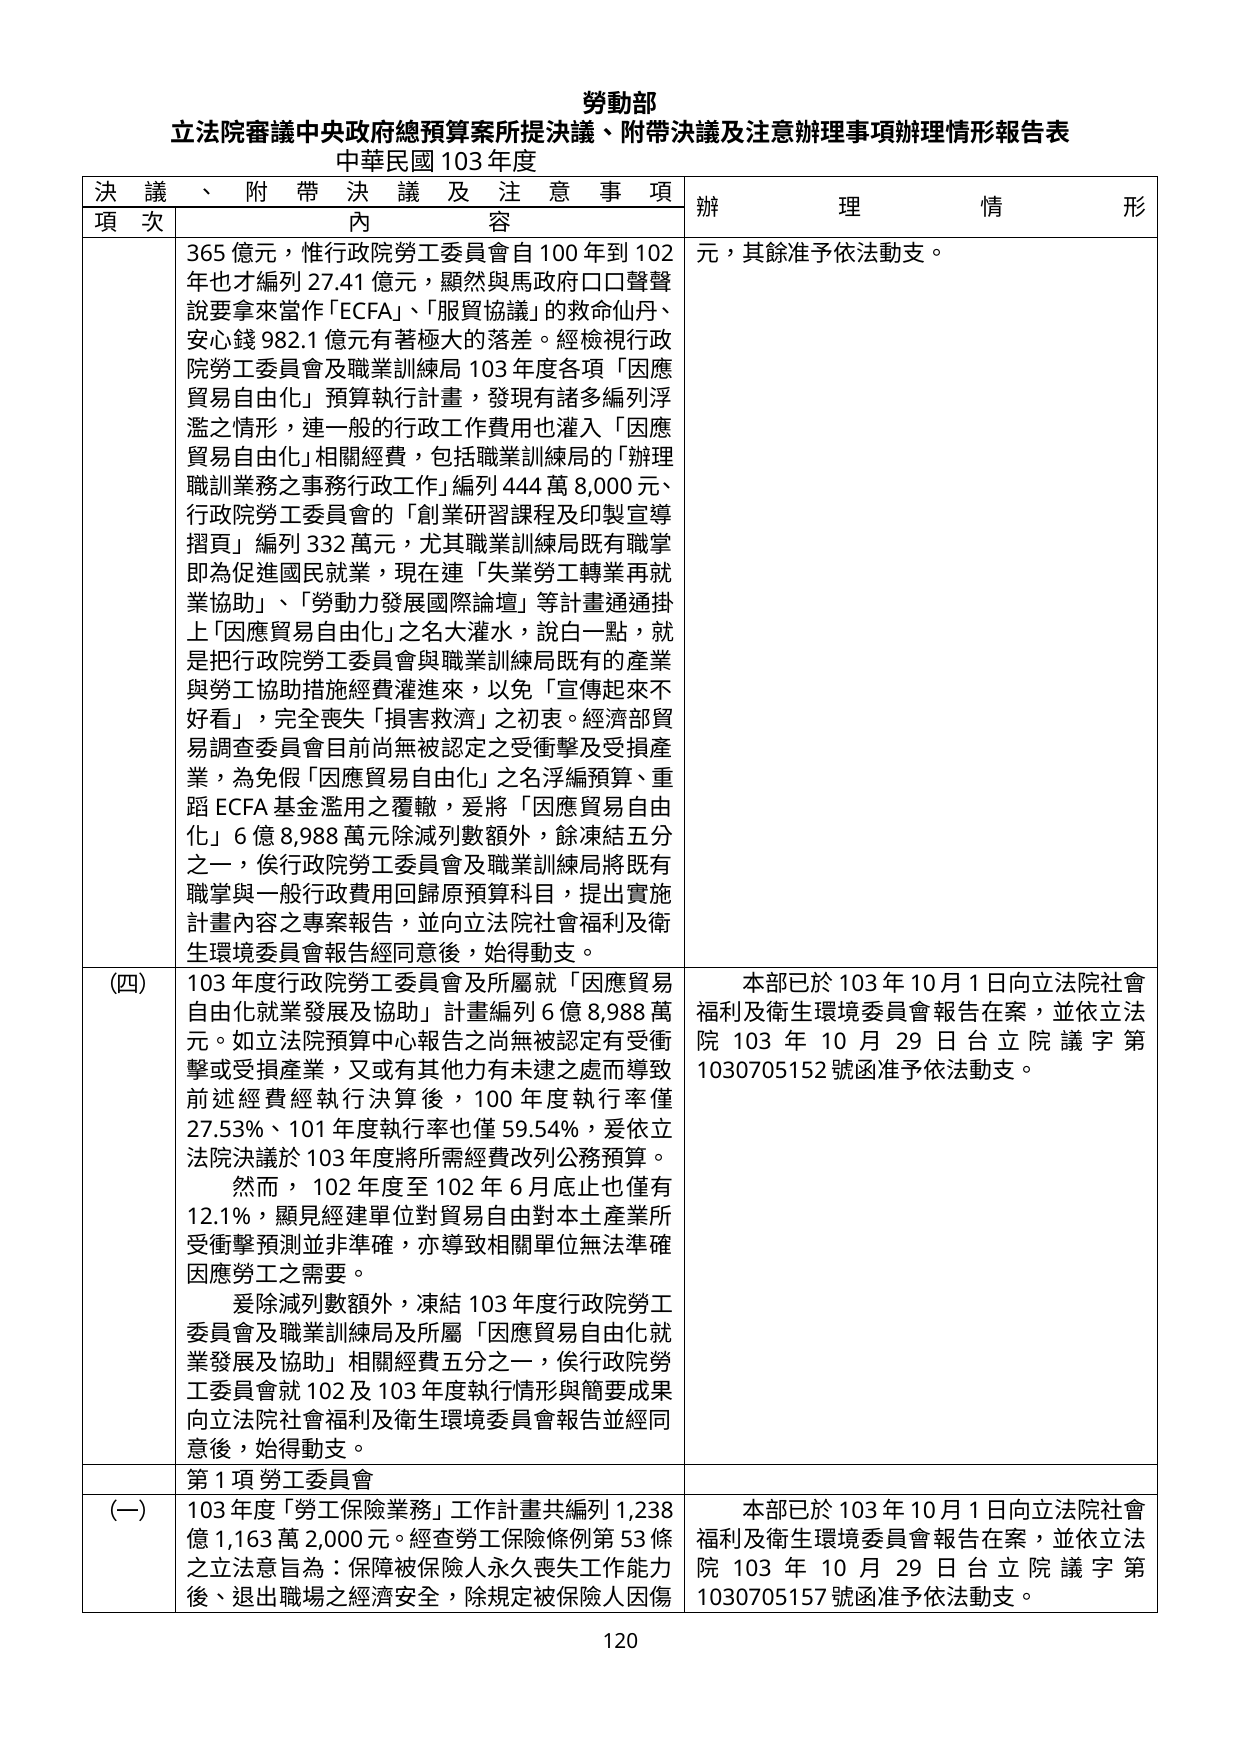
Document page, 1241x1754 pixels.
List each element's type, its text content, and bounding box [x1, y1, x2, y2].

table_cell 元，其餘准予依法動支。 [685, 238, 1157, 967]
table_header 決議、附帶決議及注意事項 [83, 177, 684, 206]
table_cell 項次 [83, 208, 175, 237]
table_cell 103年度行政院勞工委員會及所屬就「因應貿易自由化就業發展及協助」計畫編列6億8,988萬元。如立法院預算中心報告之尚無被認定有受衝擊或受損產業，又或有其他力有未逮之處而導致前述經費經執行決算後，100年度執行率僅27.53%、101年度執行率也僅59.54%，爰依立法院決議於103年度將所需經費改列公務預算。 然而， 102年度至102年6月底止也僅有12.1%，顯見經建單位對貿易自由對本土產業所受衝擊預測並非準確，亦導致相關單位無法準確因應勞工之需要。 爰除減列數額外，凍結103年度行政院勞工委員會及職業訓練局及所屬「因應貿易自由化就業發展及協助」相關經費五分之一，俟行政院勞工委員會就102及103年度執行情形與簡要成果向立法院社會福利及衛生環境委員會報告並經同意後，始得動支。 [176, 968, 684, 1464]
table_cell 本部已於103年10月1日向立法院社會福利及衛生環境委員會報告在案，並依立法院103年10月29日台立院議字第1030705152號函准予依法動支。 [685, 968, 1157, 1464]
table_cell （四） [83, 968, 175, 1464]
table_cell [83, 1465, 175, 1494]
table_cell [685, 1465, 1157, 1494]
table_cell （一） [83, 1495, 175, 1612]
table_cell 365億元，惟行政院勞工委員會自100年到102年也才編列27.41億元，顯然與馬政府口口聲聲說要拿來當作「ECFA」、「服貿協議」的救命仙丹、安心錢982.1億元有著極大的落差。經檢視行政院勞工委員會及職業訓練局103年度各項「因應貿易自由化」預算執行計畫，發現有諸多編列浮濫之情形，連一般的行政工作費用也灌入「因應貿易自由化」相關經費，包括職業訓練局的「辦理職訓業務之事務行政工作」編列444萬8,000元、行政院勞工委員會的「創業研習課程及印製宣導摺頁」編列332萬元，尤其職業訓練局既有職掌即為促進國民就業，現在連「失業勞工轉業再就業協助」、「勞動力發展國際論壇」等計畫通通掛上「因應貿易自由化」之名大灌水，說白一點，就是把行政院勞工委員會與職業訓練局既有的產業與勞工協助措施經費灌進來，以免「宣傳起來不好看」，完全喪失「損害救濟」之初衷。經濟部貿易調查委員會目前尚無被認定之受衝擊及受損產業，為免假「因應貿易自由化」之名浮編預算、重蹈ECFA基金濫用之覆轍，爰將「因應貿易自由化」6億8,988萬元除減列數額外，餘凍結五分之一，俟行政院勞工委員會及職業訓練局將既有職掌與一般行政費用回歸原預算科目，提出實施計畫內容之專案報告，並向立法院社會福利及衛生環境委員會報告經同意後，始得動支。 [176, 238, 684, 967]
table_cell 第1項 勞工委員會 [176, 1465, 684, 1494]
table_cell 103年度「勞工保險業務」工作計畫共編列1,238億1,163萬2,000元。經查勞工保險條例第53條之立法意旨為：保障被保險人永久喪失工作能力後、退出職場之經濟安全，除規定被保險人因傷 [176, 1495, 684, 1612]
table_cell [83, 238, 175, 967]
table_cell 內 容 [176, 208, 684, 237]
table_header 辦理情形 [685, 177, 1157, 237]
table_cell 本部已於103年10月1日向立法院社會福利及衛生環境委員會報告在案，並依立法院103年10月29日台立院議字第1030705157號函准予依法動支。 [685, 1495, 1157, 1612]
